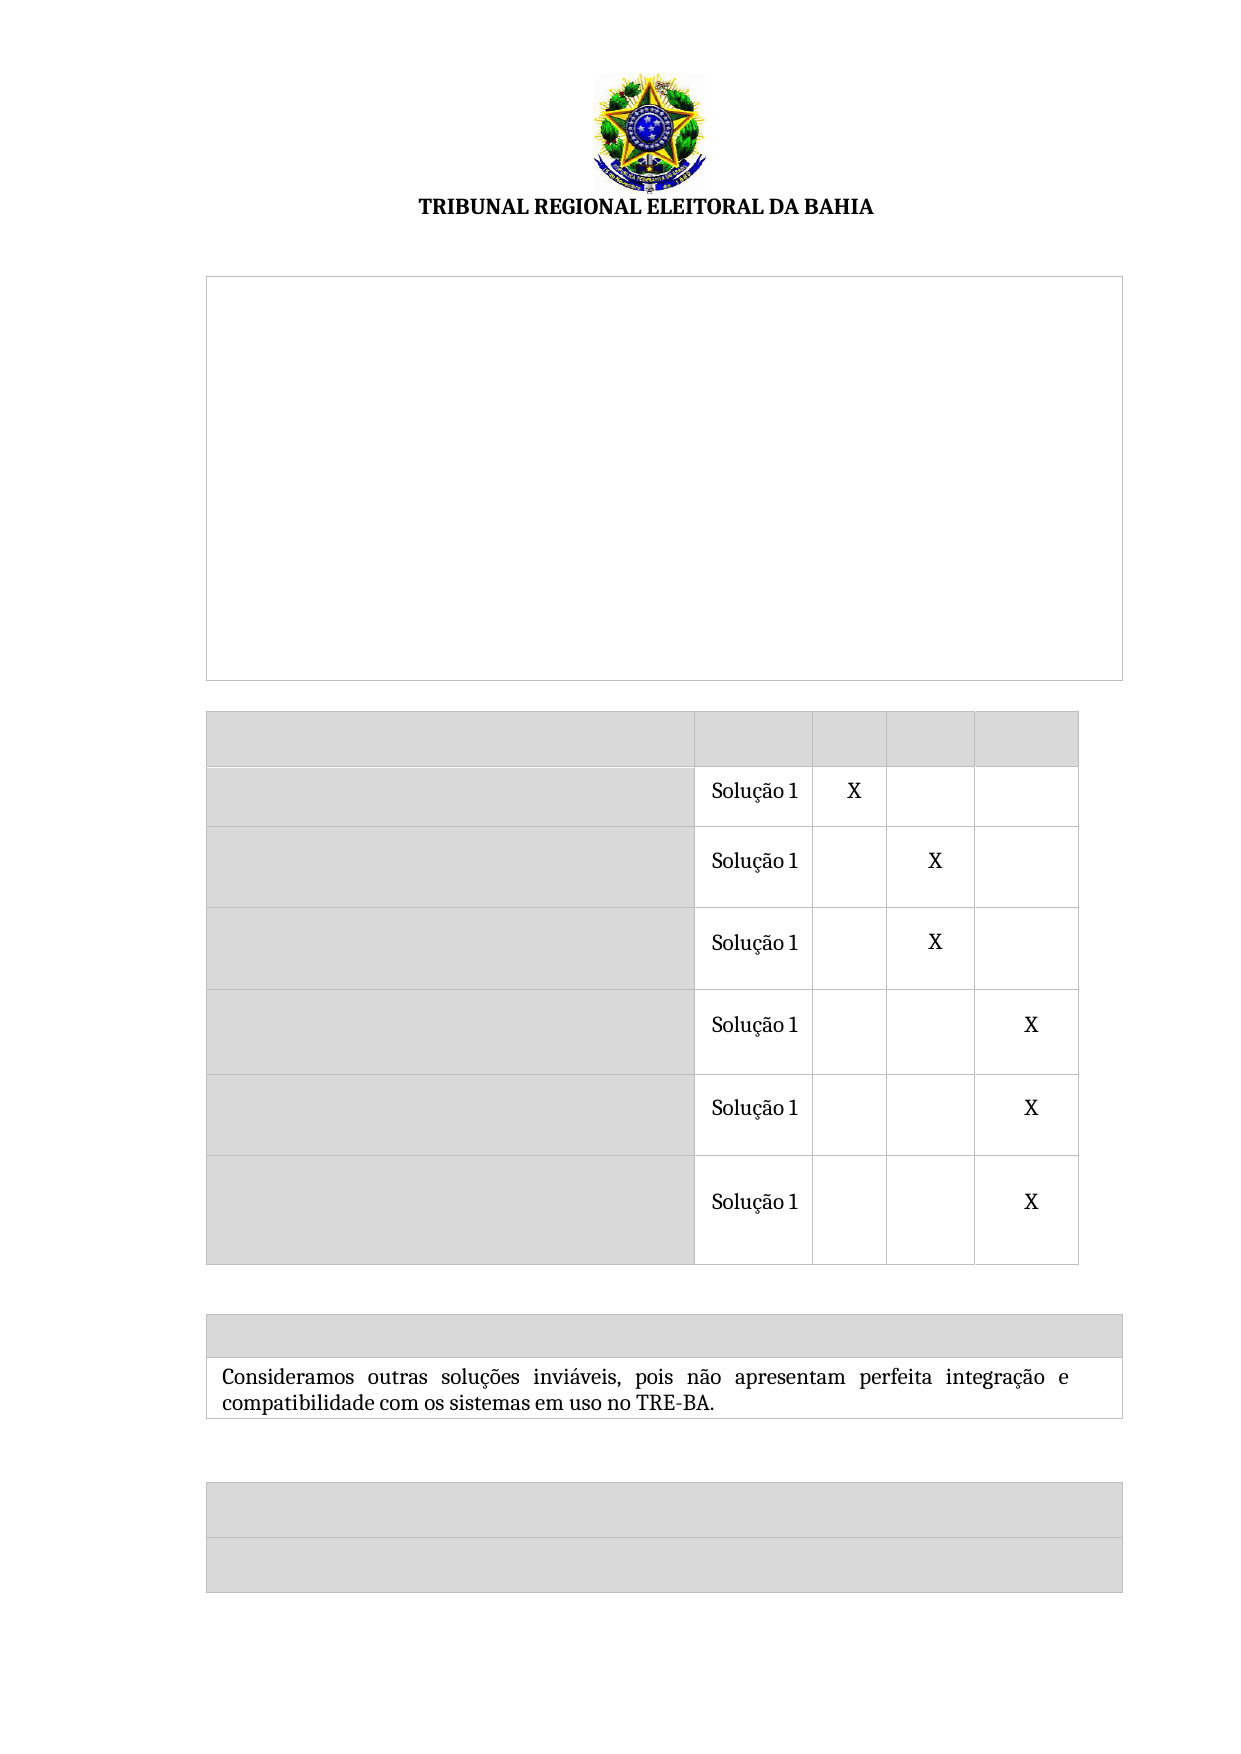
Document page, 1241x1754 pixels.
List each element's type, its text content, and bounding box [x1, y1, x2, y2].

text [1079, 929, 1154, 955]
text [813, 1189, 873, 1216]
text [975, 848, 1078, 874]
text [1079, 1189, 1154, 1215]
text Solução 1 [712, 929, 812, 956]
text Solução 1 [712, 1094, 812, 1121]
text X [1024, 1012, 1078, 1038]
text TRIBUNAL REGIONAL ELEITORAL DA BAHIA [418, 194, 1154, 220]
text X [1024, 1094, 1078, 1121]
text X [929, 848, 974, 874]
text X [929, 929, 974, 955]
picture [593, 73, 706, 194]
text [813, 1012, 873, 1038]
text [975, 929, 1078, 955]
text [1079, 1094, 1154, 1121]
text Consideramos outras soluções inviáveis, pois não apresentam perfeita integração e compatibilidade com os sistemas em uso no TRE-BA. [222, 1363, 1112, 1416]
text X [1024, 1189, 1078, 1215]
text Solução 1 [712, 778, 812, 805]
text Solução 1 [712, 1189, 812, 1216]
text Solução 1 [712, 848, 812, 875]
text [813, 848, 873, 875]
text 14. ANÁLISE COMPARATIVA DE CUSTOS (TCO) [1123, 1483, 1154, 1509]
text [813, 929, 873, 956]
text [1079, 1012, 1154, 1038]
text [813, 1094, 873, 1121]
text Solução 1 [712, 1012, 812, 1038]
text [1079, 848, 1154, 874]
text X [813, 778, 873, 805]
